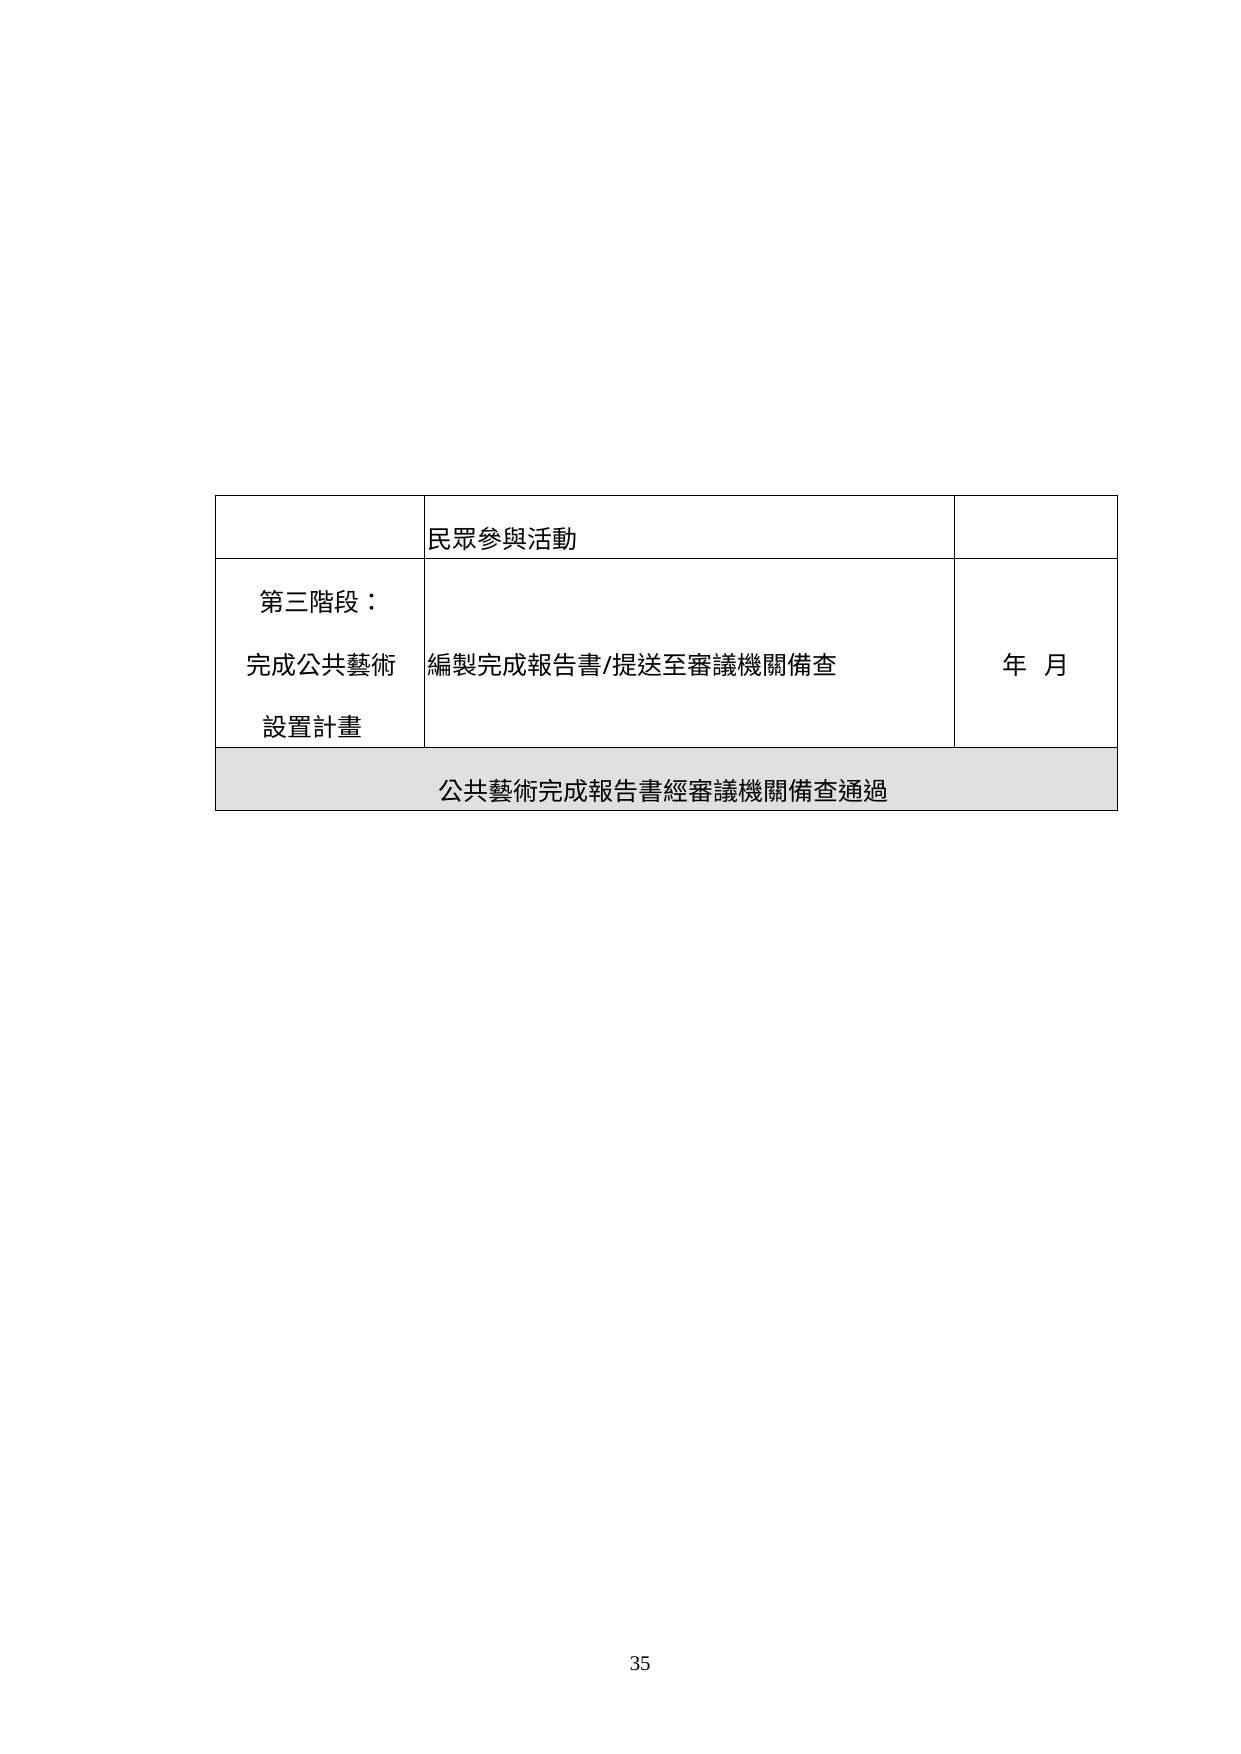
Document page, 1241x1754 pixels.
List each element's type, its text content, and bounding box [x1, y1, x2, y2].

table_cell 民眾參與活動 [425, 496, 954, 558]
table_cell 第三階段： 完成公共藝術設置計畫 [216, 559, 424, 747]
table_cell 年 月 [955, 559, 1117, 747]
table_cell 編製完成報告書/提送至審議機關備查 [425, 559, 954, 747]
table_cell [216, 496, 424, 558]
table_cell [955, 496, 1117, 558]
table_cell 公共藝術完成報告書經審議機關備查通過 [216, 748, 1117, 810]
